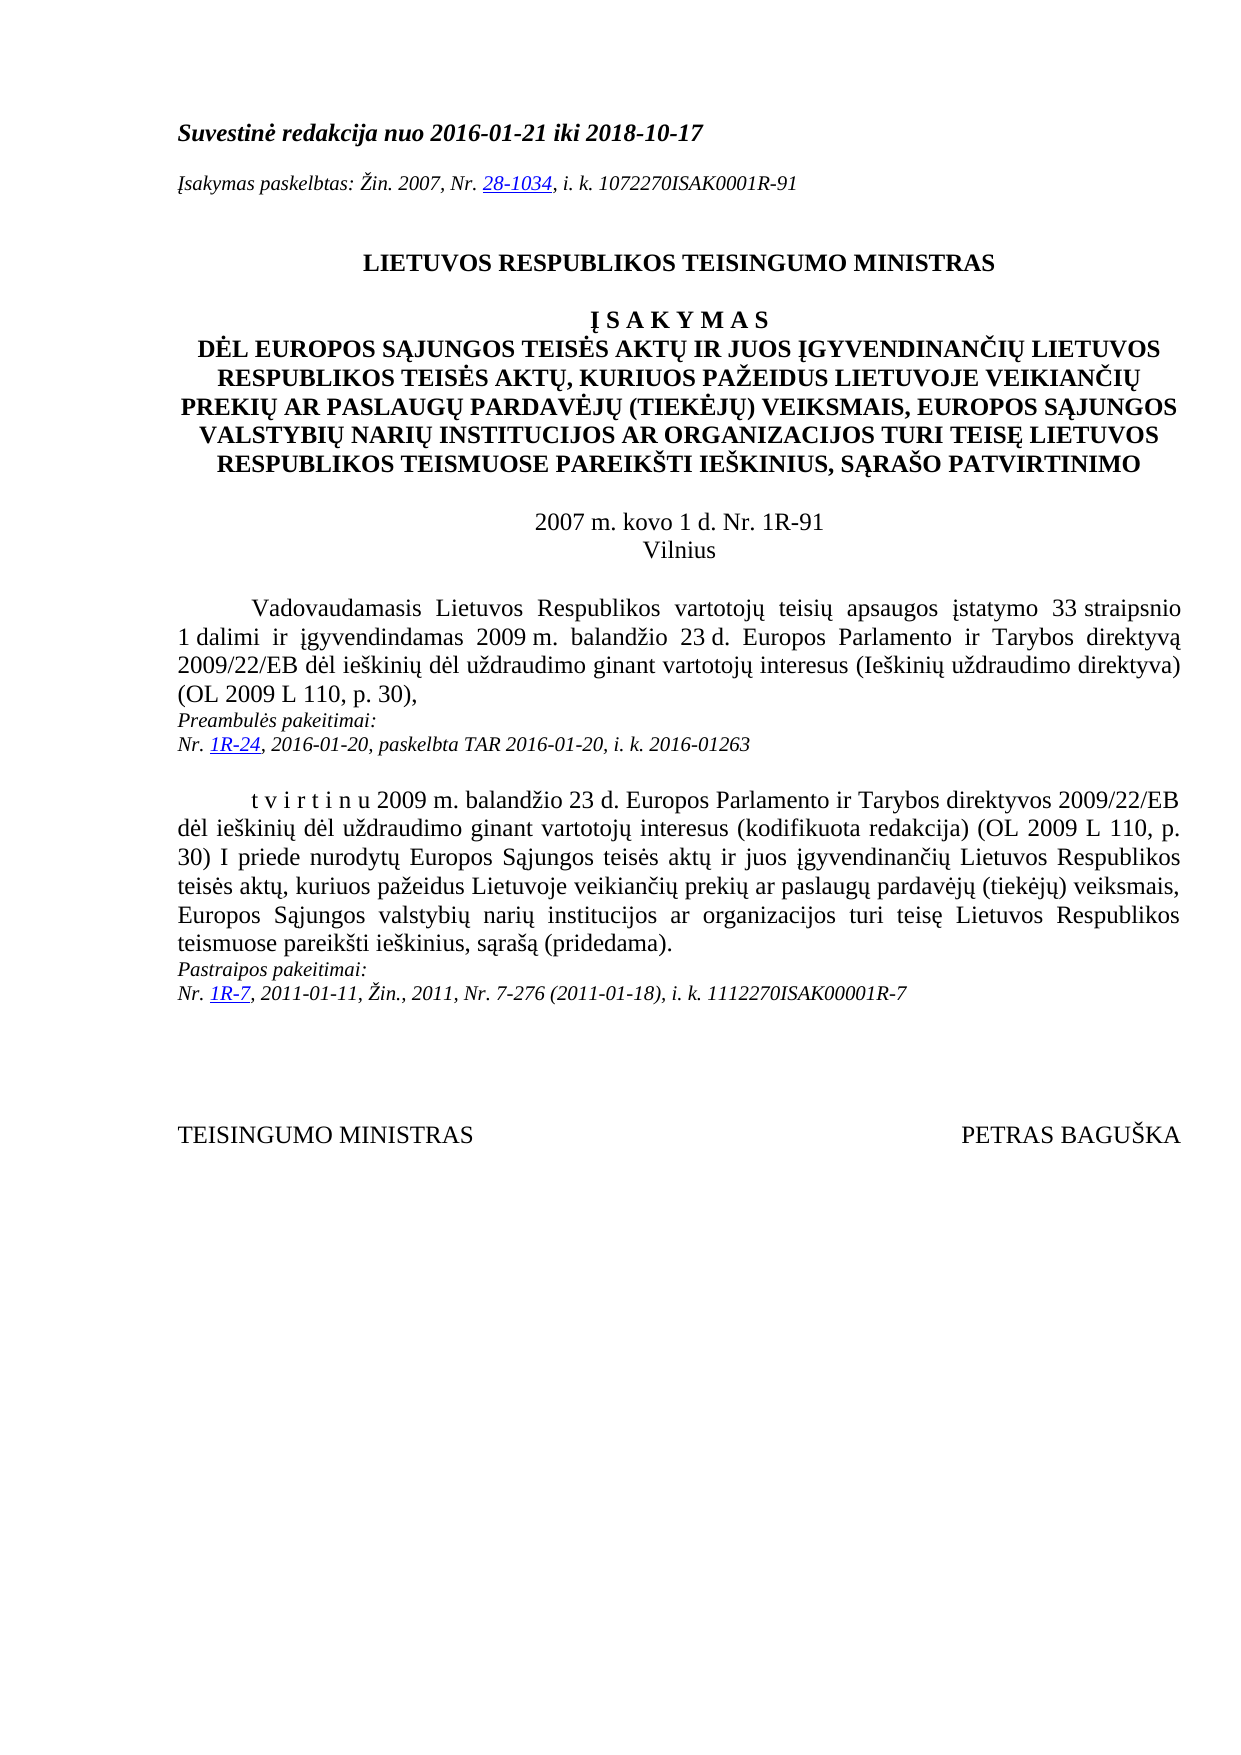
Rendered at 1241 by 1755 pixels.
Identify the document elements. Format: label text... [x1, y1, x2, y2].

text Nr. 1R-7, 2011-01-11, Žin., 2011, Nr. 7-276 (2011-01-18), i. k. 1112270ISAK00001R-7 [177, 981, 1181, 1005]
text Suvestinė redakcija nuo 2016-01-21 iki 2018-10-17 [177, 118, 1181, 147]
text Pastraipos pakeitimai: [177, 957, 1181, 981]
text LIETUVOS RESPUBLIKOS TEISINGUMO MINISTRAS [177, 248, 1181, 277]
text t v i r t i n u 2009 m. balandžio 23 d. Europos Parlamento ir Tarybos direktyvos 2009/22/EB dėl ieškinių dėl uždraudimo ginant vartotojų interesus (kodifikuota redakcija) (OL 2009 L 110, p. 30) I priede nurodytų Europos Sąjungos teisės aktų ir juos įgyvendinančių Lietuvos Respublikos teisės aktų, kuriuos pažeidus Lietuvoje veikiančių prekių ar paslaugų pardavėjų (tiekėjų) veiksmais, Europos Sąjungos valstybių narių institucijos ar organizacijos turi teisę Lietuvos Respublikos teismuose pareikšti ieškinius, sąrašą (pridedama). [177, 785, 1181, 957]
text Nr. 1R-24, 2016-01-20, paskelbta TAR 2016-01-20, i. k. 2016-01263 [177, 732, 1181, 756]
text DĖL EUROPOS SĄJUNGOS TEISĖS AKTŲ IR JUOS ĮGYVENDINANČIŲ LIETUVOS RESPUBLIKOS TEISĖS AKTŲ, KURIUOS PAŽEIDUS LIETUVOJE VEIKIANČIŲ PREKIŲ AR PASLAUGŲ PARDAVĖJŲ (TIEKĖJŲ) VEIKSMAIS, EUROPOS SĄJUNGOS VALSTYBIŲ NARIŲ INSTITUCIJOS AR ORGANIZACIJOS TURI TEISĘ LIETUVOS RESPUBLIKOS TEISMUOSE PAREIKŠTI IEŠKINIUS, SĄRAŠO PATVIRTINIMO [177, 334, 1181, 478]
text Preambulės pakeitimai: [177, 708, 1181, 732]
text Įsakymas paskelbtas: Žin. 2007, Nr. 28-1034, i. k. 1072270ISAK0001R-91 [177, 171, 1181, 195]
text TEISINGUMO MINISTRAS PETRAS BAGUŠKA [177, 1120, 1181, 1149]
text Vilnius [177, 535, 1181, 564]
text Į S A K Y M A S [177, 305, 1181, 334]
text 2007 m. kovo 1 d. Nr. 1R-91 [177, 507, 1181, 535]
text Vadovaudamasis Lietuvos Respublikos vartotojų teisių apsaugos įstatymo 33 straipsnio 1 dalimi ir įgyvendindamas 2009 m. balandžio 23 d. Europos Parlamento ir Tarybos direktyvą 2009/22/EB dėl ieškinių dėl uždraudimo ginant vartotojų interesus (Ieškinių uždraudimo direktyva) (OL 2009 L 110, p. 30), [177, 593, 1181, 708]
